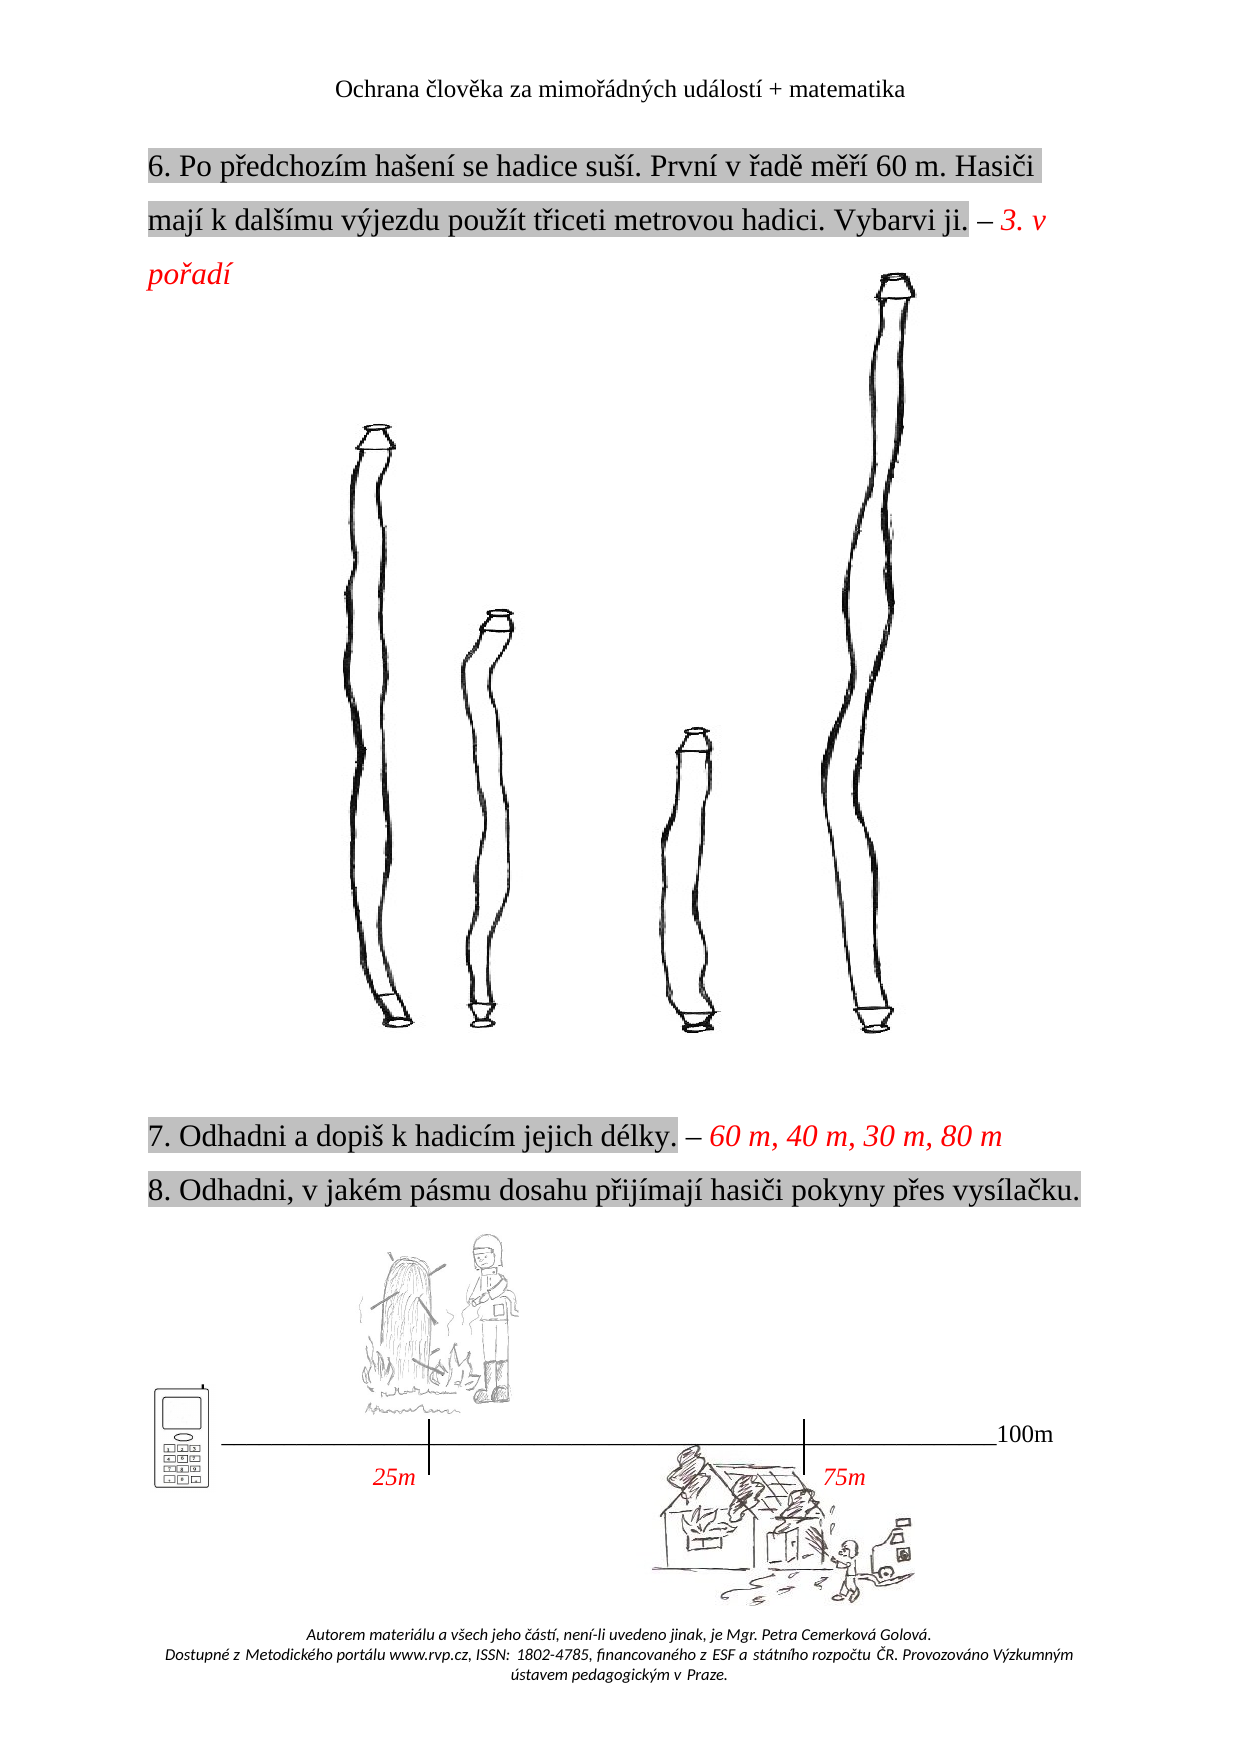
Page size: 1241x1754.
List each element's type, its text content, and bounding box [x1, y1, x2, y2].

text 25m 75m [217, 1462, 635, 1491]
text 25m 75m [916, 1462, 1093, 1491]
picture [299, 186, 1009, 1046]
picture [355, 1227, 519, 1418]
text ______________________________________________________________100m [217, 1419, 428, 1447]
picture [636, 1445, 915, 1606]
text ______________________________________________________________100m [430, 1419, 1093, 1607]
text 6. Po předchozím hašení se hadice suší. První v řadě měří 60 m. Hasiči mají k dalšímu výjezdu použít třiceti metrovou hadici. Vybarvi ji. – 3. v pořadí [148, 148, 1093, 1048]
text 7. Odhadni a dopiš k hadicím jejich délky. – 60 m, 40 m, 30 m, 80 m [148, 1117, 1093, 1153]
picture [150, 1384, 216, 1493]
text 8. Odhadni, v jakém pásmu dosahu přijímají hasiči pokyny přes vysílačku. [148, 1171, 1093, 1207]
text ______________________________________________________________100m [430, 1419, 803, 1444]
